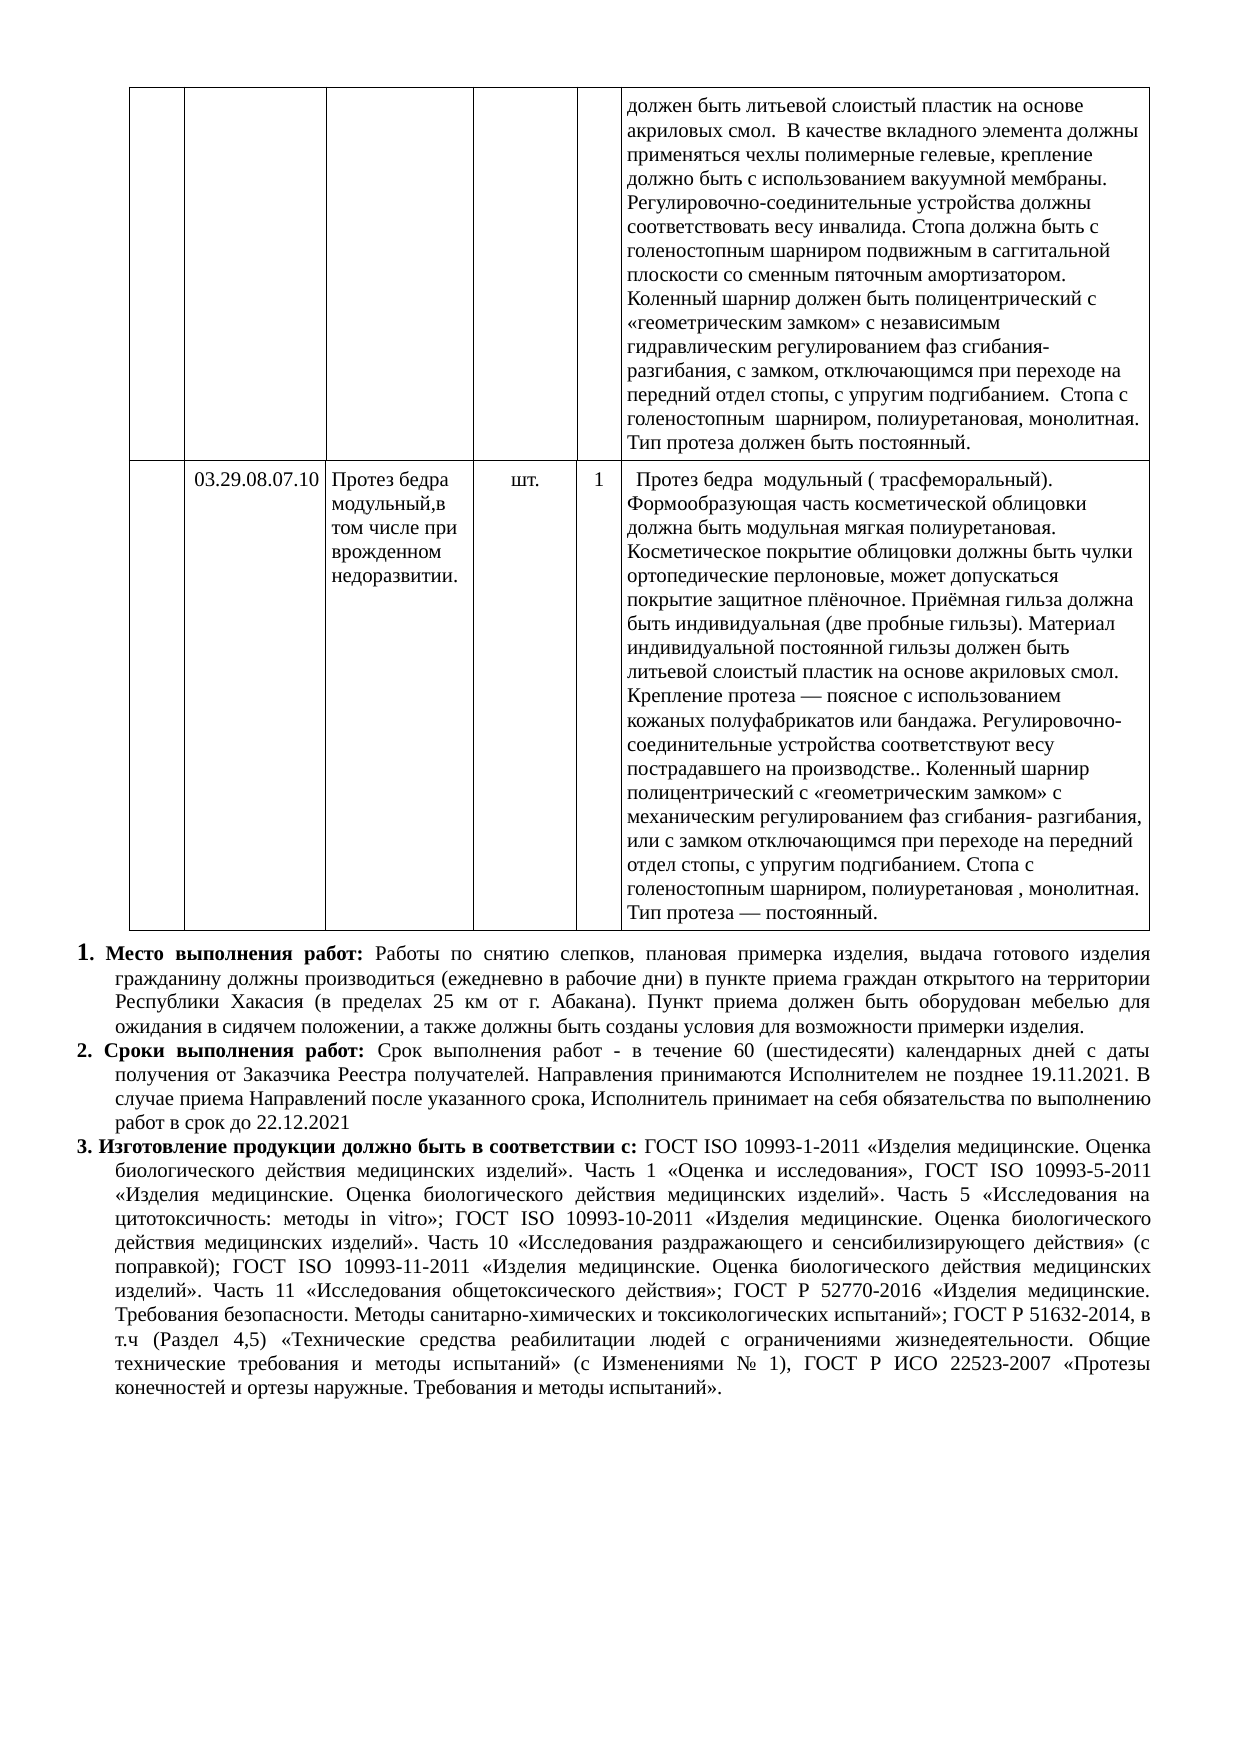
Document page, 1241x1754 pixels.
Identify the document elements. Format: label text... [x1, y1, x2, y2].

table_cell [185, 88, 326, 460]
text 1. Место выполнения работ: Работы по снятию слепков, плановая примерка изделия, выдача готового изделия гражданину должны производиться (ежедневно в рабочие дни) в пункте приема граждан открытого на территории Республики Хакасия (в пределах 25 км от г. Абакана). Пункт приема должен быть оборудован мебелью для ожидания в сидячем положении, а также должны быть созданы условия для возможности примерки изделия. [77, 937, 1152, 1038]
table_cell 03.29.08.07.10 [185, 461, 325, 930]
table_cell должен быть литьевой слоистый пластик на основе акриловых смол. В качестве вкладного элемента должны применяться чехлы полимерные гелевые, крепление должно быть с использованием вакуумной мембраны. Регулировочно-соединительные устройства должны соответствовать весу инвалида. Стопа должна быть с голеностопным шарниром подвижным в саггитальной плоскости со сменным пяточным амортизатором. Коленный шарнир должен быть полицентрический с «геометрическим замком» с независимым гидравлическим регулированием фаз сгибания-разгибания, с замком, отключающимся при переходе на передний отдел стопы, с упругим подгибанием. Стопа с голеностопным шарниром, полиуретановая, монолитная. Тип протеза должен быть постоянный. [622, 88, 1149, 460]
table_cell Протез бедра модульный,в том числе при врожденном недоразвитии. [326, 461, 473, 930]
table_cell 1 [577, 461, 621, 930]
table_cell Протез бедра модульный ( трасфеморальный). Формообразующая часть косметической облицовки должна быть модульная мягкая полиуретановая. Косметическое покрытие облицовки должны быть чулки ортопедические перлоновые, может допускаться покрытие защитное плёночное. Приёмная гильза должна быть индивидуальная (две пробные гильзы). Материал индивидуальной постоянной гильзы должен быть литьевой слоистый пластик на основе акриловых смол. Крепление протеза — поясное с использованием кожаных полуфабрикатов или бандажа. Регулировочно-соединительные устройства соответствуют весу пострадавшего на производстве.. Коленный шарнир полицентрический с «геометрическим замком» с механическим регулированием фаз сгибания- разгибания, или с замком отключающимся при переходе на передний отдел стопы, с упругим подгибанием. Стопа с голеностопным шарниром, полиуретановая , монолитная. Тип протеза — постоянный. [622, 461, 1149, 930]
table_cell шт. [474, 461, 576, 930]
table_cell [578, 88, 621, 460]
table_cell [130, 461, 184, 930]
table_cell [327, 88, 473, 460]
table_header [124, 81, 1152, 937]
table_cell [474, 88, 577, 460]
text 3. Изготовление продукции должно быть в соответствии с: ГОСТ ISO 10993-1-2011 «Изделия медицинские. Оценка биологического действия медицинских изделий». Часть 1 «Оценка и исследования», ГОСТ ISO 10993-5-2011 «Изделия медицинские. Оценка биологического действия медицинских изделий». Часть 5 «Исследования на цитотоксичность: методы in vitro»; ГОСТ ISO 10993-10-2011 «Изделия медицинские. Оценка биологического действия медицинских изделий». Часть 10 «Исследования раздражающего и сенсибилизирующего действия» (с поправкой); ГОСТ ISO 10993-11-2011 «Изделия медицинские. Оценка биологического действия медицинских изделий». Часть 11 «Исследования общетоксического действия»; ГОСТ Р 52770-2016 «Изделия медицинские. Требования безопасности. Методы санитарно-химических и токсикологических испытаний»; ГОСТ Р 51632-2014, в т.ч (Раздел 4,5) «Технические средства реабилитации людей с ограничениями жизнедеятельности. Общие технические требования и методы испытаний» (с Изменениями № 1), ГОСТ Р ИСО 22523-2007 «Протезы конечностей и ортезы наружные. Требования и методы испытаний». [77, 1134, 1152, 1399]
table_cell [130, 88, 184, 460]
text 2. Сроки выполнения работ: Срок выполнения работ - в течение 60 (шестидесяти) календарных дней с даты получения от Заказчика Реестра получателей. Направления принимаются Исполнителем не позднее 19.11.2021. В случае приема Направлений после указанного срока, Исполнитель принимает на себя обязательства по выполнению работ в срок до 22.12.2021 [77, 1038, 1152, 1134]
